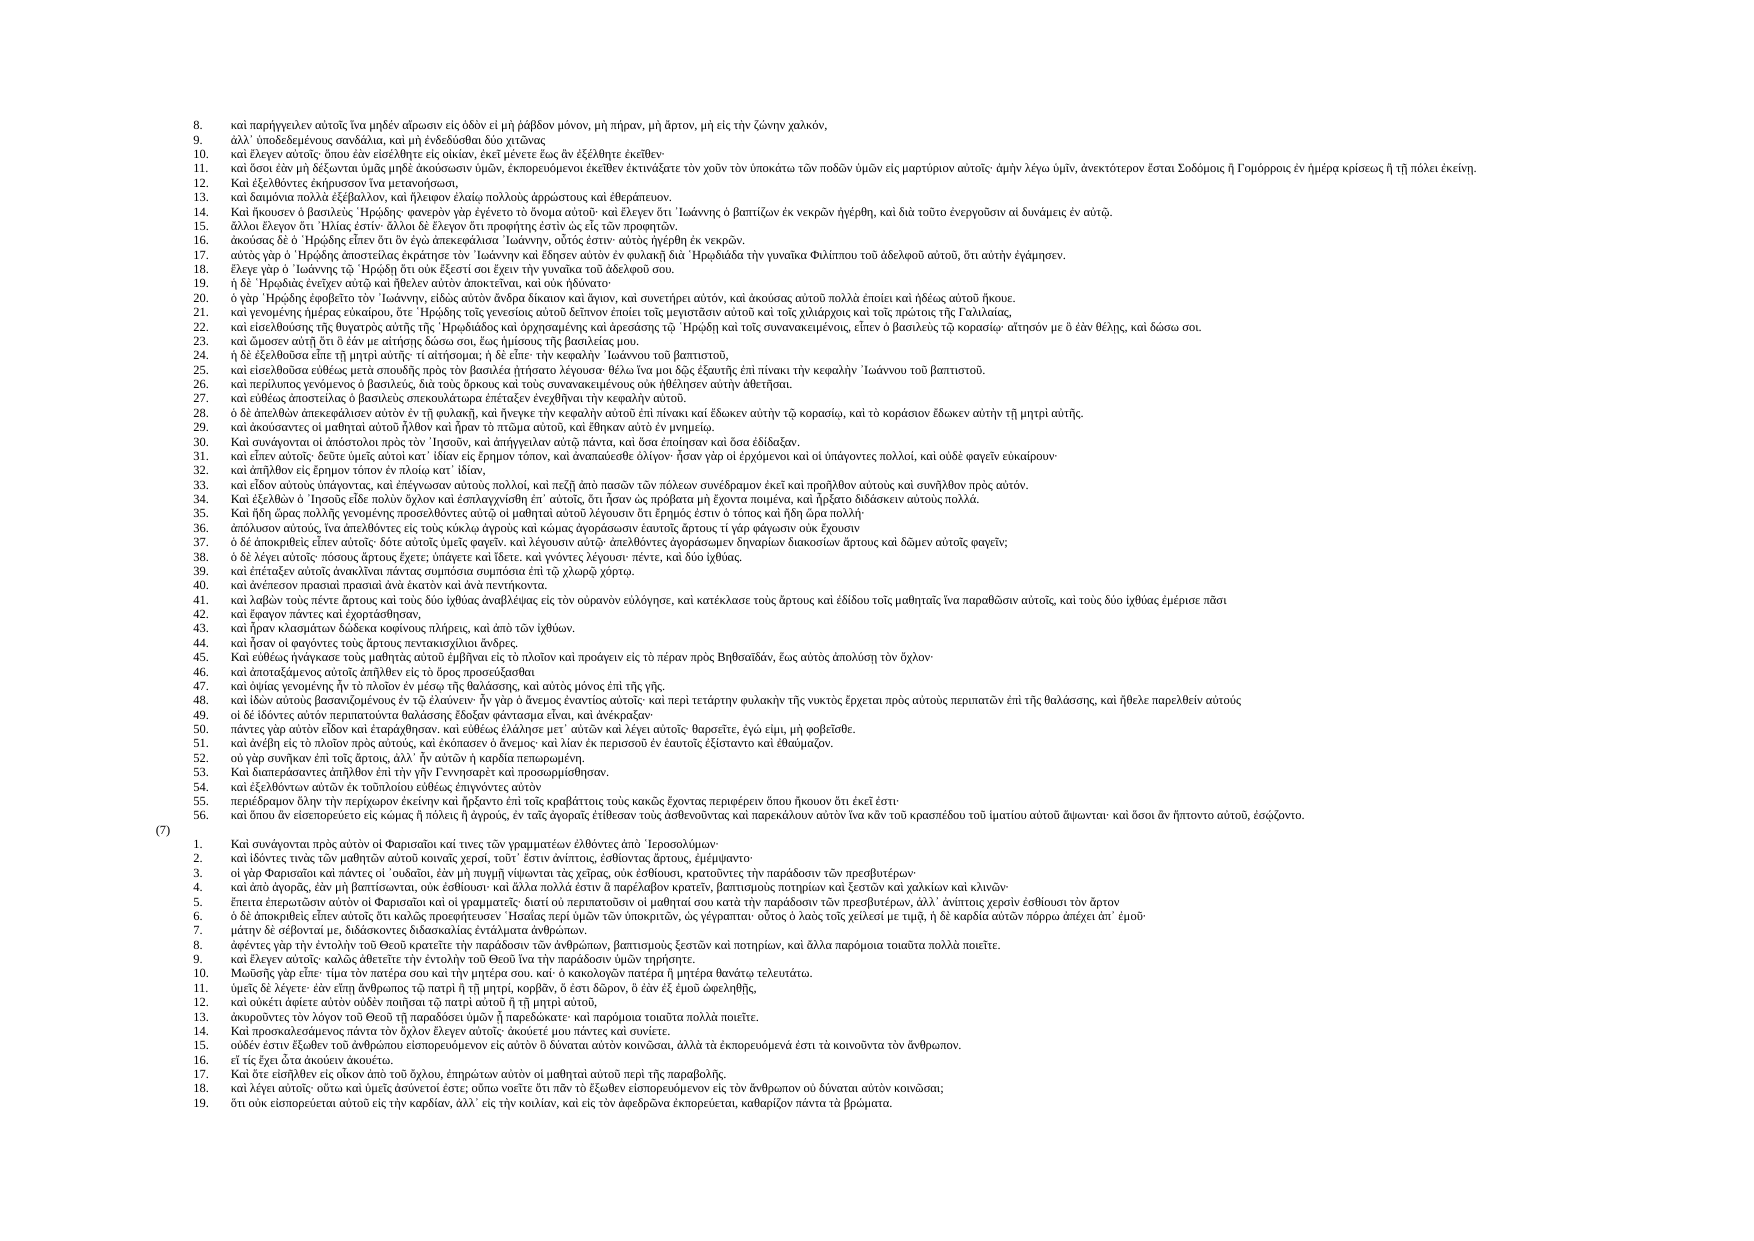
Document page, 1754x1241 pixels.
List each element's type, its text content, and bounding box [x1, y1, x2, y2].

list ἀκούσας δὲ ὁ ῾Ηρῴδης εἶπεν ὅτι ὃν ἐγὼ ἀπεκεφάλισα ᾿Ιωάννην, οὗτός ἐστιν· αὐτὸς ἠγέρθη ἐκ νεκρῶν. [193, 233, 1636, 247]
list καὶ ὅσοι ἐὰν μὴ δέξωνται ὑμᾶς μηδὲ ἀκούσωσιν ὑμῶν, ἐκπορευόμενοι ἐκεῖθεν ἐκτινάξατε τὸν χοῦν τὸν ὑποκάτω τῶν ποδῶν ὑμῶν εἰς μαρτύριον αὐτοῖς· ἀμὴν λέγω ὑμῖν, ἀνεκτότερον ἔσται Σοδόμοις ἢ Γομόρροις ἐν ἡμέρᾳ κρίσεως ἢ τῇ πόλει ἐκείνῃ. [193, 161, 1636, 176]
list Καὶ ἐξελθὼν ὁ ᾿Ιησοῦς εἶδε πολὺν ὄχλον καὶ ἐσπλαγχνίσθη ἐπ᾿ αὐτοῖς, ὅτι ἦσαν ὡς πρόβατα μὴ ἔχοντα ποιμένα, καὶ ἦρξατο διδάσκειν αὐτοὺς πολλά. [193, 492, 1636, 506]
list ἡ δὲ ῾Ηρῳδιὰς ἐνεῖχεν αὐτῷ καὶ ἤθελεν αὐτὸν ἀποκτεῖναι, καὶ οὐκ ἠδύνατο· [193, 276, 1636, 291]
list ἀκυροῦντες τὸν λόγον τοῦ Θεοῦ τῇ παραδόσει ὑμῶν ᾗ παρεδώκατε· καὶ παρόμοια τοιαῦτα πολλὰ ποιεῖτε. [193, 1009, 1636, 1024]
list ἡ δὲ ἐξελθοῦσα εἶπε τῇ μητρὶ αὐτῆς· τί αἰτήσομαι; ἡ δὲ εἶπε· τὴν κεφαλὴν ᾿Ιωάννου τοῦ βαπτιστοῦ, [193, 348, 1636, 362]
list καὶ ἀνέβη εἰς τὸ πλοῖον πρὸς αὐτούς, καὶ ἐκόπασεν ὁ ἄνεμος· καὶ λίαν ἐκ περισσοῦ ἐν ἑαυτοῖς ἐξίσταντο καὶ ἐθαύμαζον. [193, 736, 1636, 751]
list καὶ εὐθέως ἀποστείλας ὁ βασιλεὺς σπεκουλάτωρα ἐπέταξεν ἐνεχθῆναι τὴν κεφαλὴν αὐτοῦ. [193, 391, 1636, 406]
list καὶ ἦραν κλασμάτων δώδεκα κοφίνους πλήρεις, καὶ ἀπὸ τῶν ἰχθύων. [193, 621, 1636, 636]
list καὶ ἔφαγον πάντες καὶ ἐχορτάσθησαν, [193, 607, 1636, 621]
list Καὶ ἐξελθόντες ἐκήρυσσον ἵνα μετανοήσωσι, [193, 176, 1636, 190]
list καὶ λέγει αὐτοῖς· οὕτω καὶ ὑμεῖς ἀσύνετοί ἐστε; οὔπω νοεῖτε ὅτι πᾶν τὸ ἔξωθεν εἰσπορευόμενον εἰς τὸν ἄνθρωπον οὐ δύναται αὐτὸν κοινῶσαι; [193, 1081, 1636, 1096]
list οἱ δέ ἱδόντες αὐτόν περιπατούντα θαλάσσης ἔδοξαν φάντασμα εἶναι, καὶ ἀνέκραξαν· [193, 707, 1636, 722]
list καὶ ὀψίας γενομένης ἦν τὸ πλοῖον ἐν μέσῳ τῆς θαλάσσης, καὶ αὐτὸς μόνος ἐπὶ τῆς γῆς. [193, 679, 1636, 693]
list οὐ γὰρ συνῆκαν ἐπὶ τοῖς ἄρτοις, ἀλλ᾿ ἦν αὐτῶν ἡ καρδία πεπωρωμένη. [193, 751, 1636, 765]
list ἔλεγε γὰρ ὁ ᾿Ιωάννης τῷ ῾Ηρῴδῃ ὅτι οὐκ ἔξεστί σοι ἔχειν τὴν γυναῖκα τοῦ ἀδελφοῦ σου. [193, 262, 1636, 276]
list ἀπόλυσον αὐτούς, ἵνα ἀπελθόντες εἰς τοὺς κύκλῳ ἀγροὺς καὶ κώμας ἀγοράσωσιν ἑαυτοῖς ἄρτους τί γάρ φάγωσιν οὐκ ἔχουσιν [193, 521, 1636, 535]
list καὶ παρήγγειλεν αὐτοῖς ἵνα μηδέν αἴρωσιν εἰς ὁδὸν εἰ μὴ ῥάβδον μόνον, μὴ πήραν, μὴ ἄρτον, μὴ εἰς τὴν ζώνην χαλκόν, [193, 118, 1636, 132]
list καὶ ἀπῆλθον εἰς ἔρημον τόπον ἐν πλοίῳ κατ᾿ ἰδίαν, [193, 463, 1636, 477]
list εἴ τίς ἔχει ὧτα ἀκούειν ἀκουέτω. [193, 1052, 1636, 1067]
list καὶ γενομένης ἡμέρας εὐκαίρου, ὅτε ῾Ηρῴδης τοῖς γενεσίοις αὐτοῦ δεῖπνον ἐποίει τοῖς μεγιστᾶσιν αὐτοῦ καὶ τοῖς χιλιάρχοις καὶ τοῖς πρώτοις τῆς Γαλιλαίας, [193, 305, 1636, 319]
list καὶ ἰδὼν αὐτοὺς βασανιζομένους ἐν τῷ ἐλαύνειν· ἦν γὰρ ὁ ἄνεμος ἐναντίος αὐτοῖς· καὶ περὶ τετάρτην φυλακὴν τῆς νυκτὸς ἔρχεται πρὸς αὐτοὺς περιπατῶν ἐπὶ τῆς θαλάσσης, καὶ ἤθελε παρελθείν αὐτούς [193, 693, 1636, 707]
list καὶ ὤμοσεν αὐτῇ ὅτι ὃ ἐάν με αἰτήσῃς δώσω σοι, ἕως ἡμίσους τῆς βασιλείας μου. [193, 334, 1636, 348]
list πάντες γὰρ αὐτὸν εἶδον καὶ ἐταράχθησαν. καὶ εὐθέως ἐλάλησε μετ᾿ αὐτῶν καὶ λέγει αὐτοῖς· θαρσεῖτε, ἐγώ εἰμι, μὴ φοβεῖσθε. [193, 722, 1636, 736]
list μάτην δὲ σέβονταί με, διδάσκοντες διδασκαλίας ἐντάλματα ἀνθρώπων. [193, 923, 1636, 937]
list ὁ γὰρ ῾Ηρῴδης ἐφοβεῖτο τὸν ᾿Ιωάννην, εἰδὼς αὐτὸν ἄνδρα δίκαιον καὶ ἅγιον, καὶ συνετήρει αὐτόν, καὶ ἀκούσας αὐτοῦ πολλὰ ἐποίει καὶ ἠδέως αὐτοῦ ἤκουε. [193, 291, 1636, 305]
list καὶ ἀκούσαντες οἱ μαθηταὶ αὐτοῦ ἦλθον καὶ ἦραν τὸ πτῶμα αὐτοῦ, καὶ ἔθηκαν αὐτὸ ἐν μνημείῳ. [193, 420, 1636, 434]
list περιέδραμον ὅλην τὴν περίχωρον ἐκείνην καὶ ἤρξαντο ἐπὶ τοῖς κραβάττοις τοὺς κακῶς ἔχοντας περιφέρειν ὅπου ἤκουον ὅτι ἐκεῖ ἐστι· [193, 794, 1636, 808]
list καὶ ἀποταξάμενος αὐτοῖς ἀπῆλθεν εἰς τὸ ὄρος προσεύξασθαι [193, 664, 1636, 679]
list καὶ περίλυπος γενόμενος ὁ βασιλεύς, διὰ τοὺς ὅρκους καὶ τοὺς συνανακειμένους οὐκ ἠθέλησεν αὐτὴν ἀθετῆσαι. [193, 377, 1636, 391]
list καὶ ἐπέταξεν αὐτοῖς ἀνακλῖναι πάντας συμπόσια συμπόσια ἐπὶ τῷ χλωρῷ χόρτῳ. [193, 564, 1636, 578]
list καὶ εἶδον αὐτοὺς ὑπάγοντας, καὶ ἐπέγνωσαν αὐτοὺς πολλοί, καὶ πεζῇ ἀπὸ πασῶν τῶν πόλεων συνέδραμον ἐκεῖ καὶ προῆλθον αὐτοὺς καὶ συνῆλθον πρὸς αὐτόν. [193, 477, 1636, 492]
list Καὶ ἤκουσεν ὁ βασιλεὺς ῾Ηρῴδης· φανερὸν γὰρ ἐγένετο τὸ ὄνομα αὐτοῦ· καὶ ἔλεγεν ὅτι ᾿Ιωάννης ὁ βαπτίζων ἐκ νεκρῶν ἠγέρθη, καὶ διὰ τοῦτο ἐνεργοῦσιν αἱ δυνάμεις ἐν αὐτῷ. [193, 204, 1636, 219]
list καὶ ἔλεγεν αὐτοῖς· ὅπου ἐὰν εἰσέλθητε εἰς οἰκίαν, ἐκεῖ μένετε ἕως ἂν ἐξέλθητε ἐκεῖθεν· [193, 147, 1636, 161]
list ὁ δὲ λέγει αὐτοῖς· πόσους ἄρτους ἔχετε; ὑπάγετε καὶ ἴδετε. καὶ γνόντες λέγουσι· πέντε, καὶ δύο ἰχθύας. [193, 549, 1636, 564]
list ἀφέντες γὰρ τὴν ἐντολὴν τοῦ Θεοῦ κρατεῖτε τὴν παράδοσιν τῶν ἀνθρώπων, βαπτισμοὺς ξεστῶν καὶ ποτηρίων, καὶ ἄλλα παρόμοια τοιαῦτα πολλὰ ποιεῖτε. [193, 937, 1636, 952]
list αὐτὸς γὰρ ὁ ῾Ηρῴδης ἀποστείλας ἐκράτησε τὸν ᾿Ιωάννην καὶ ἔδησεν αὐτὸν ἐν φυλακῇ διὰ ῾Ηρῳδιάδα τὴν γυναῖκα Φιλίππου τοῦ ἀδελφοῦ αὐτοῦ, ὅτι αὐτὴν ἐγάμησεν. [193, 247, 1636, 262]
list ὁ δὲ ἀπελθὼν ἀπεκεφάλισεν αὐτὸν ἐν τῇ φυλακῇ, καὶ ἤνεγκε τὴν κεφαλὴν αὐτοῦ ἐπὶ πίνακι καί ἔδωκεν αὐτὴν τῷ κορασίῳ, καὶ τὸ κοράσιον ἔδωκεν αὐτὴν τῇ μητρὶ αὐτῆς. [193, 406, 1636, 420]
list καὶ λαβὼν τοὺς πέντε ἄρτους καὶ τοὺς δύο ἰχθύας ἀναβλέψας εἰς τὸν οὐρανὸν εὐλόγησε, καὶ κατέκλασε τοὺς ἄρτους καὶ ἐδίδου τοῖς μαθηταῖς ἵνα παραθῶσιν αὐτοῖς, καὶ τοὺς δύο ἰχθύας ἐμέρισε πᾶσι [193, 592, 1636, 607]
list Καὶ ὅτε εἰσῆλθεν εἰς οἶκον ἀπὸ τοῦ ὄχλου, ἐπηρώτων αὐτὸν οἱ μαθηταὶ αὐτοῦ περὶ τῆς παραβολῆς. [193, 1067, 1636, 1081]
list καὶ ἀπὸ ἀγορᾶς, ἐὰν μὴ βαπτίσωνται, οὐκ ἐσθίουσι· καὶ ἄλλα πολλά ἐστιν ἃ παρέλαβον κρατεῖν, βαπτισμοὺς ποτηρίων καὶ ξεστῶν καὶ χαλκίων καὶ κλινῶν· [193, 880, 1636, 894]
list Μωῡσῆς γὰρ εἶπε· τίμα τὸν πατέρα σου καὶ τὴν μητέρα σου. καί· ὁ κακολογῶν πατέρα ἢ μητέρα θανάτῳ τελευτάτω. [193, 966, 1636, 981]
list Καὶ συνάγονται πρὸς αὐτὸν οἱ Φαρισαῖοι καί τινες τῶν γραμματέων ἐλθόντες ἀπὸ ῾Ιεροσολύμων· [193, 837, 1636, 851]
list καὶ οὐκέτι ἀφίετε αὐτὸν οὐδὲν ποιῆσαι τῷ πατρὶ αὐτοῦ ἢ τῇ μητρὶ αὐτοῦ, [193, 995, 1636, 1009]
list καὶ ἔλεγεν αὐτοῖς· καλῶς ἀθετεῖτε τὴν ἐντολὴν τοῦ Θεοῦ ἵνα τὴν παράδοσιν ὑμῶν τηρήσητε. [193, 952, 1636, 966]
list καὶ δαιμόνια πολλὰ ἐξέβαλλον, καὶ ἤλειφον ἐλαίῳ πολλοὺς ἀρρώστους καὶ ἐθεράπευον. [193, 190, 1636, 204]
list ἄλλοι ἔλεγον ὅτι ᾿Ηλίας ἐστίν· ἄλλοι δὲ ἔλεγον ὅτι προφήτης ἐστὶν ὡς εἷς τῶν προφητῶν. [193, 219, 1636, 233]
list Καὶ ἤδη ὥρας πολλῆς γενομένης προσελθόντες αὐτῷ οἱ μαθηταὶ αὐτοῦ λέγουσιν ὅτι ἔρημός ἐστιν ὁ τόπος καὶ ἤδη ὥρα πολλή· [193, 506, 1636, 521]
list ὁ δὲ ἀποκριθεὶς εἶπεν αὐτοῖς ὅτι καλῶς προεφήτευσεν ῾Ησαΐας περί ὑμῶν τῶν ὑποκριτῶν, ὡς γέγραπται· οὗτος ὁ λαὸς τοῖς χείλεσί με τιμᾷ, ἡ δὲ καρδία αὐτῶν πόρρω ἀπέχει ἀπ᾿ ἐμοῦ· [193, 909, 1636, 923]
list καὶ ἐξελθόντων αὐτῶν ἐκ τοῦπλοίου εὐθέως ἐπιγνόντες αὐτὸν [193, 779, 1636, 794]
list ὁ δέ ἀποκριθεὶς εἶπεν αὐτοῖς· δότε αὐτοῖς ὑμεῖς φαγεῖν. καὶ λέγουσιν αὐτῷ· ἀπελθόντες ἀγοράσωμεν δηναρίων διακοσίων ἄρτους καὶ δῶμεν αὐτοῖς φαγεῖν; [193, 535, 1636, 549]
list οὐδέν ἐστιν ἔξωθεν τοῦ ἀνθρώπου εἰσπορευόμενον εἰς αὐτὸν ὃ δύναται αὐτὸν κοινῶσαι, ἀλλὰ τὰ ἐκπορευόμενά ἐστι τὰ κοινοῦντα τὸν ἄνθρωπον. [193, 1038, 1636, 1052]
list καὶ εἶπεν αὐτοῖς· δεῦτε ὑμεῖς αὐτοὶ κατ᾿ ἰδίαν εἰς ἔρημον τόπον, καὶ ἀναπαύεσθε ὀλίγον· ἦσαν γὰρ οἱ ἐρχόμενοι καὶ οἱ ὑπάγοντες πολλοί, καὶ οὐδὲ φαγεῖν εὐκαίρουν· [193, 449, 1636, 463]
list Καὶ εὐθέως ἠνάγκασε τοὺς μαθητὰς αὐτοῦ ἐμβῆναι εἰς τὸ πλοῖον καὶ προάγειν εἰς τὸ πέραν πρὸς Βηθσαῑδάν, ἕως αὐτὸς ἀπολύσῃ τὸν ὄχλον· [193, 650, 1636, 664]
list οἱ γὰρ Φαρισαῖοι καὶ πάντες οἱ ᾿ουδαῖοι, ἐὰν μὴ πυγμῇ νίψωνται τὰς χεῖρας, οὐκ ἐσθίουσι, κρατοῦντες τὴν παράδοσιν τῶν πρεσβυτέρων· [193, 866, 1636, 880]
list καὶ ὅπου ἂν εἰσεπορεύετο εἰς κώμας ἢ πόλεις ἢ ἀγρούς, ἐν ταῖς ἀγοραῖς ἐτίθεσαν τοὺς ἀσθενοῦντας καὶ παρεκάλουν αὐτὸν ἵνα κἂν τοῦ κρασπέδου τοῦ ἱματίου αὐτοῦ ἅψωνται· καὶ ὅσοι ἂν ἥπτοντο αὐτοῦ, ἐσῴζοντο. [193, 808, 1636, 822]
list καὶ εἰσελθοῦσα εὐθέως μετὰ σπουδῆς πρὸς τὸν βασιλέα ᾐτήσατο λέγουσα· θέλω ἵνα μοι δῷς ἐξαυτῆς ἐπὶ πίνακι τὴν κεφαλὴν ᾿Ιωάννου τοῦ βαπτιστοῦ. [193, 362, 1636, 377]
list καὶ εἰσελθούσης τῆς θυγατρὸς αὐτῆς τῆς ῾Ηρῳδιάδος καὶ ὀρχησαμένης καὶ ἀρεσάσης τῷ ῾Ηρῴδῃ καὶ τοῖς συνανακειμένοις, εἶπεν ὁ βασιλεὺς τῷ κορασίῳ· αἴτησόν με ὃ ἐὰν θέλῃς, καὶ δώσω σοι. [193, 319, 1636, 334]
list καὶ ἰδόντες τινὰς τῶν μαθητῶν αὐτοῦ κοιναῖς χερσί, τοῦτ᾿ ἔστιν ἀνίπτοις, ἐσθίοντας ἄρτους, ἐμέμψαντο· [193, 851, 1636, 866]
list καὶ ἦσαν οἱ φαγόντες τοὺς ἄρτους πεντακισχίλιοι ἄνδρες. [193, 636, 1636, 650]
list Καὶ προσκαλεσάμενος πάντα τὸν ὄχλον ἔλεγεν αὐτοῖς· ἀκούετέ μου πάντες καὶ συνίετε. [193, 1024, 1636, 1038]
list ἀλλ᾿ ὑποδεδεμένους σανδάλια, καὶ μὴ ἐνδεδύσθαι δύο χιτῶνας [193, 132, 1636, 147]
list ἔπειτα ἐπερωτῶσιν αὐτὸν οἱ Φαρισαῖοι καὶ οἱ γραμματεῖς· διατί οὐ περιπατοῦσιν οἱ μαθηταί σου κατὰ τὴν παράδοσιν τῶν πρεσβυτέρων, ἀλλ᾿ ἀνίπτοις χερσὶν ἐσθίουσι τὸν ἄρτον [193, 894, 1636, 909]
list Καὶ συνάγονται οἱ ἀπόστολοι πρὸς τὸν ᾿Ιησοῦν, καὶ ἀπήγγειλαν αὐτῷ πάντα, καὶ ὅσα ἐποίησαν καὶ ὅσα ἐδίδαξαν. [193, 434, 1636, 449]
list ὑμεῖς δὲ λέγετε· ἐὰν εἴπῃ ἄνθρωπος τῷ πατρὶ ἢ τῇ μητρί, κορβᾶν, ὅ ἐστι δῶρον, ὃ ἐὰν ἐξ ἐμοῦ ὠφεληθῇς, [193, 981, 1636, 995]
list ὅτι οὐκ εἰσπορεύεται αὐτοῦ εἰς τὴν καρδίαν, ἀλλ᾿ εἰς τὴν κοιλίαν, καὶ εἰς τὸν ἀφεδρῶνα ἐκπορεύεται, καθαρίζον πάντα τὰ βρώματα. [193, 1096, 1636, 1110]
list Καὶ διαπεράσαντες ἀπῆλθον ἐπὶ τὴν γῆν Γεννησαρὲτ καὶ προσωρμίσθησαν. [193, 765, 1636, 779]
list καὶ ἀνέπεσον πρασιαὶ πρασιαὶ ἀνὰ ἑκατὸν καὶ ἀνὰ πεντήκοντα. [193, 578, 1636, 592]
